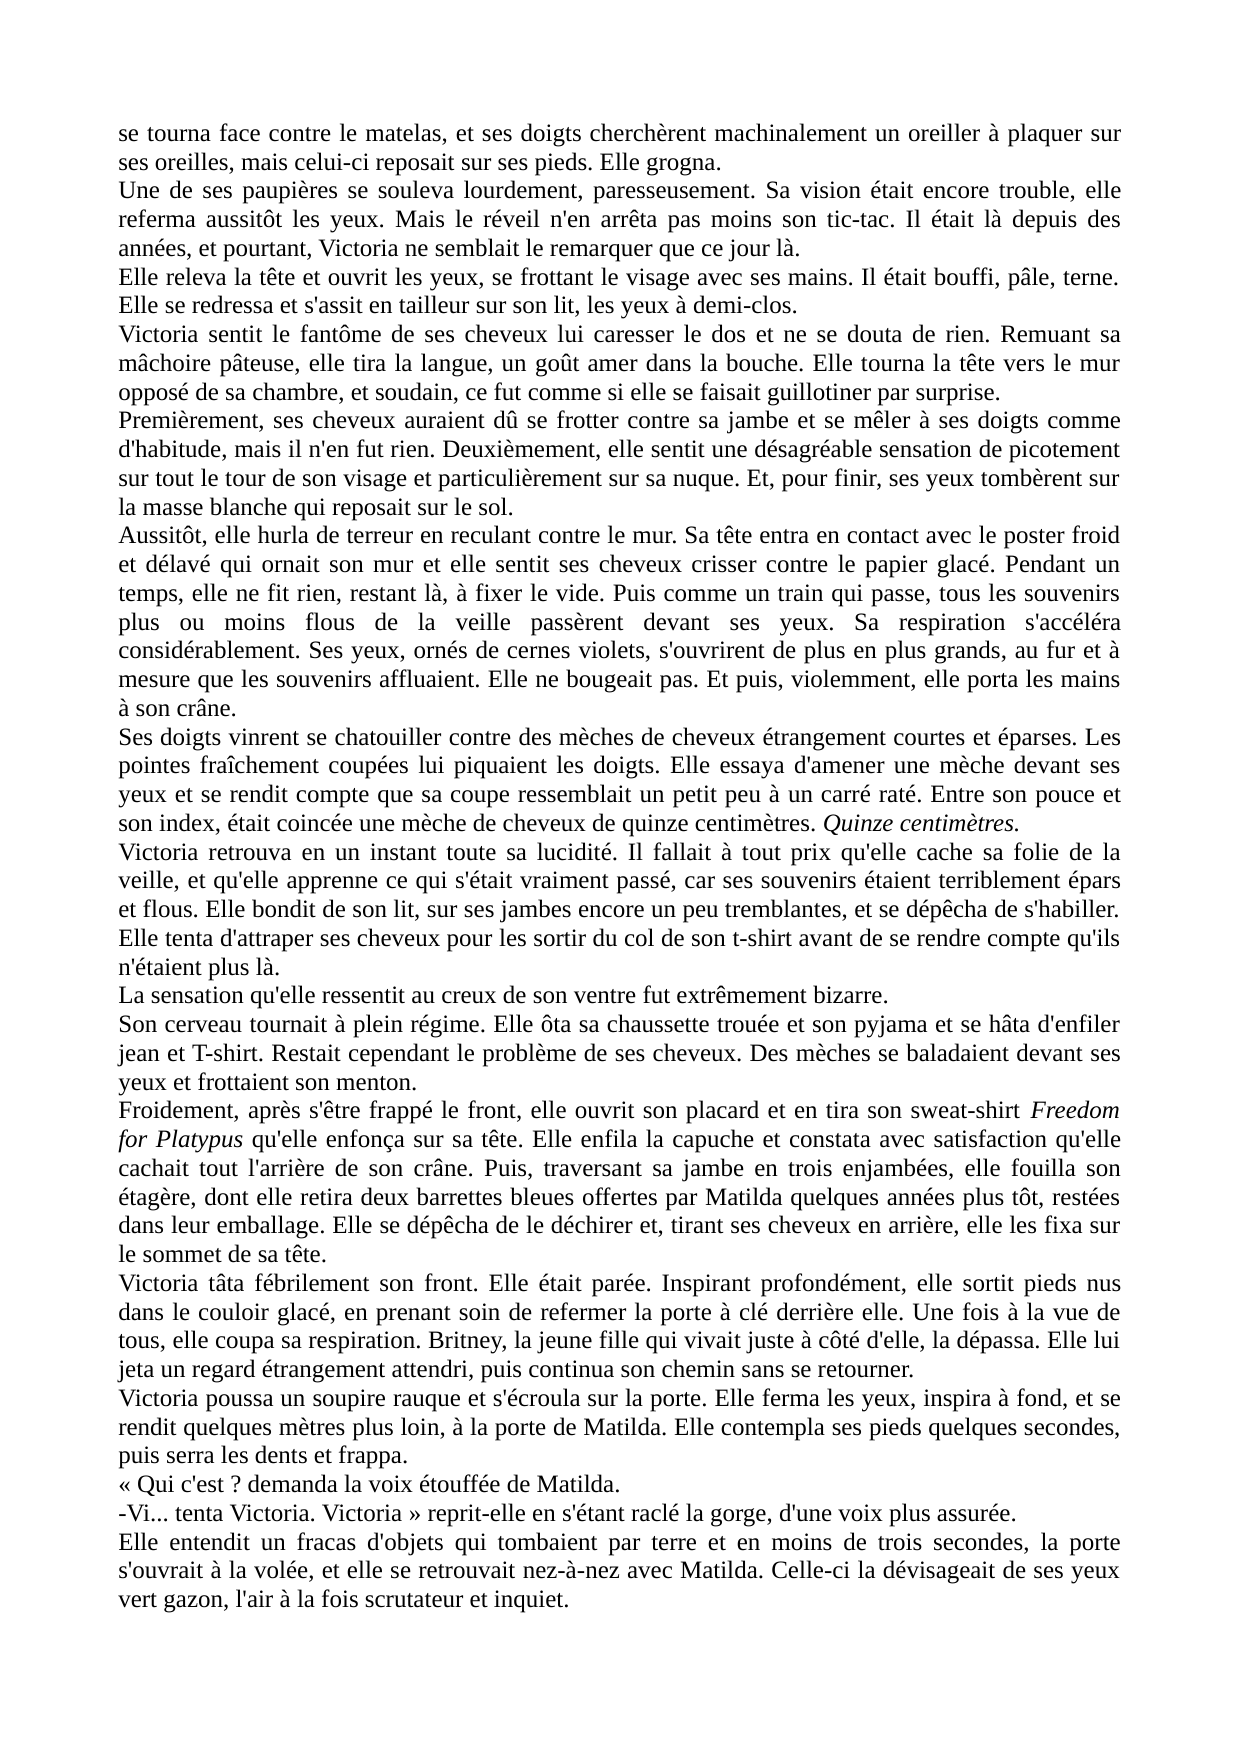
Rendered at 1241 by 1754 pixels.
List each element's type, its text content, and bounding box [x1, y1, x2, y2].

text Victoria tâta fébrilement son front. Elle était parée. Inspirant profondément, elle sortit pieds nus dans le couloir glacé, en prenant soin de refermer la porte à clé derrière elle. Une fois à la vue de tous, elle coupa sa respiration. Britney, la jeune fille qui vivait juste à côté d'elle, la dépassa. Elle lui jeta un regard étrangement attendri, puis continua son chemin sans se retourner. [118, 1268, 1122, 1383]
text Une de ses paupières se souleva lourdement, paresseusement. Sa vision était encore trouble, elle referma aussitôt les yeux. Mais le réveil n'en arrêta pas moins son tic-tac. Il était là depuis des années, et pourtant, Victoria ne semblait le remarquer que ce jour là. [118, 176, 1122, 262]
text Elle entendit un fracas d'objets qui tombaient par terre et en moins de trois secondes, la porte s'ouvrait à la volée, et elle se retrouvait nez-à-nez avec Matilda. Celle-ci la dévisageait de ses yeux vert gazon, l'air à la fois scrutateur et inquiet. [118, 1527, 1122, 1613]
text La sensation qu'elle ressentit au creux de son ventre fut extrêmement bizarre. [118, 981, 1122, 1009]
text Victoria poussa un soupire rauque et s'écroula sur la porte. Elle ferma les yeux, inspira à fond, et se rendit quelques mètres plus loin, à la porte de Matilda. Elle contempla ses pieds quelques secondes, puis serra les dents et frappa. [118, 1383, 1122, 1469]
text Froidement, après s'être frappé le front, elle ouvrit son placard et en tira son sweat-shirt Freedom for Platypus qu'elle enfonça sur sa tête. Elle enfila la capuche et constata avec satisfaction qu'elle cachait tout l'arrière de son crâne. Puis, traversant sa jambe en trois enjambées, elle fouilla son étagère, dont elle retira deux barrettes bleues offertes par Matilda quelques années plus tôt, restées dans leur emballage. Elle se dépêcha de le déchirer et, tirant ses cheveux en arrière, elle les fixa sur le sommet de sa tête. [118, 1096, 1122, 1268]
text Victoria sentit le fantôme de ses cheveux lui caresser le dos et ne se douta de rien. Remuant sa mâchoire pâteuse, elle tira la langue, un goût amer dans la bouche. Elle tourna la tête vers le mur opposé de sa chambre, et soudain, ce fut comme si elle se faisait guillotiner par surprise. [118, 319, 1122, 406]
text Ses doigts vinrent se chatouiller contre des mèches de cheveux étrangement courtes et éparses. Les pointes fraîchement coupées lui piquaient les doigts. Elle essaya d'amener une mèche devant ses yeux et se rendit compte que sa coupe ressemblait un petit peu à un carré raté. Entre son pouce et son index, était coincée une mèche de cheveux de quinze centimètres. Quinze centimètres. [118, 722, 1122, 837]
text Son cerveau tournait à plein régime. Elle ôta sa chaussette trouée et son pyjama et se hâta d'enfiler jean et T-shirt. Restait cependant le problème de ses cheveux. Des mèches se baladaient devant ses yeux et frottaient son menton. [118, 1009, 1122, 1096]
text se tourna face contre le matelas, et ses doigts cherchèrent machinalement un oreiller à plaquer sur ses oreilles, mais celui-ci reposait sur ses pieds. Elle grogna. [118, 118, 1122, 176]
text Aussitôt, elle hurla de terreur en reculant contre le mur. Sa tête entra en contact avec le poster froid et délavé qui ornait son mur et elle sentit ses cheveux crisser contre le papier glacé. Pendant un temps, elle ne fit rien, restant là, à fixer le vide. Puis comme un train qui passe, tous les souvenirs plus ou moins flous de la veille passèrent devant ses yeux. Sa respiration s'accéléra considérablement. Ses yeux, ornés de cernes violets, s'ouvrirent de plus en plus grands, au fur et à mesure que les souvenirs affluaient. Elle ne bougeait pas. Et puis, violemment, elle porta les mains à son crâne. [118, 521, 1122, 722]
text -Vi... tenta Victoria. Victoria » reprit-elle en s'étant raclé la gorge, d'une voix plus assurée. [118, 1498, 1122, 1527]
text Premièrement, ses cheveux auraient dû se frotter contre sa jambe et se mêler à ses doigts comme d'habitude, mais il n'en fut rien. Deuxièmement, elle sentit une désagréable sensation de picotement sur tout le tour de son visage et particulièrement sur sa nuque. Et, pour finir, ses yeux tombèrent sur la masse blanche qui reposait sur le sol. [118, 406, 1122, 521]
text Elle releva la tête et ouvrit les yeux, se frottant le visage avec ses mains. Il était bouffi, pâle, terne. Elle se redressa et s'assit en tailleur sur son lit, les yeux à demi-clos. [118, 262, 1122, 319]
text « Qui c'est ? demanda la voix étouffée de Matilda. [118, 1469, 1122, 1498]
text Victoria retrouva en un instant toute sa lucidité. Il fallait à tout prix qu'elle cache sa folie de la veille, et qu'elle apprenne ce qui s'était vraiment passé, car ses souvenirs étaient terriblement épars et flous. Elle bondit de son lit, sur ses jambes encore un peu tremblantes, et se dépêcha de s'habiller. Elle tenta d'attraper ses cheveux pour les sortir du col de son t-shirt avant de se rendre compte qu'ils n'étaient plus là. [118, 837, 1122, 981]
